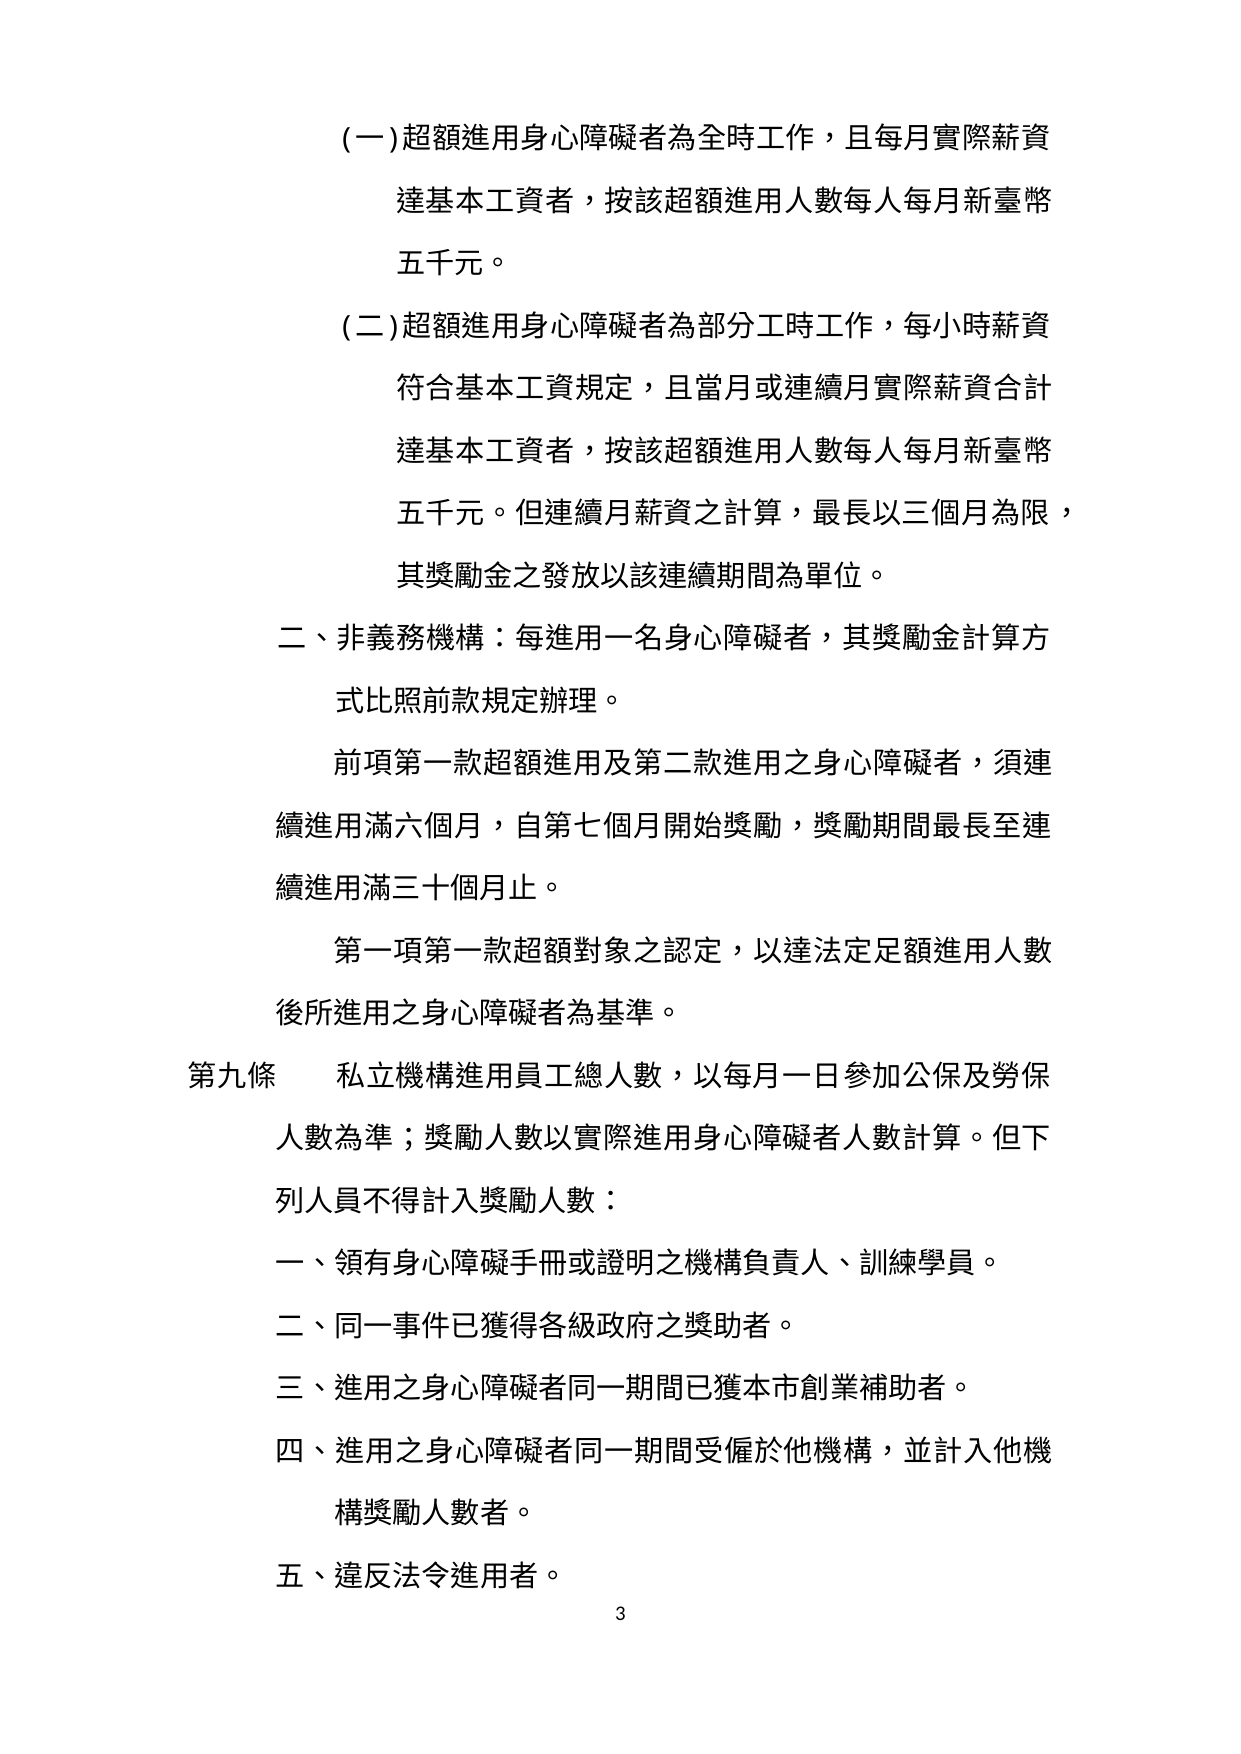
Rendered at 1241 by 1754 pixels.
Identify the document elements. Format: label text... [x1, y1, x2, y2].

text 二、非義務機構：每進用一名身心障礙者，其獎勵金計算方式比照前款規定辦理。 [277, 594, 1053, 719]
text 二、同一事件已獲得各級政府之獎助者。 [275, 1282, 1053, 1344]
text 三、進用之身心障礙者同一期間已獲本市創業補助者。 [275, 1344, 1053, 1407]
text 四、進用之身心障礙者同一期間受僱於他機構，並計入他機構獎勵人數者。 [276, 1407, 1053, 1532]
text 一、領有身心障礙手冊或證明之機構負責人、訓練學員。 [275, 1219, 1053, 1282]
text 第一項第一款超額對象之認定，以達法定足額進用人數後所進用之身心障礙者為基準。 [275, 907, 1053, 1032]
text 第九條 私立機構進用員工總人數，以每月一日參加公保及勞保人數為準；獎勵人數以實際進用身心障礙者人數計算。但下列人員不得計入獎勵人數： [187, 1032, 1053, 1219]
text 五、違反法令進用者。 [275, 1532, 1053, 1594]
text (二)超額進用身心障礙者為部分工時工作，每小時薪資符合基本工資規定，且當月或連續月實際薪資合計達基本工資者，按該超額進用人數每人每月新臺幣五千元。但連續月薪資之計算，最長以三個月為限，其獎勵金之發放以該連續期間為單位。 [337, 282, 1053, 594]
text 前項第一款超額進用及第二款進用之身心障礙者，須連續進用滿六個月，自第七個月開始獎勵，獎勵期間最長至連續進用滿三十個月止。 [275, 719, 1053, 907]
text (一)超額進用身心障礙者為全時工作，且每月實際薪資達基本工資者，按該超額進用人數每人每月新臺幣五千元。 [337, 94, 1053, 282]
